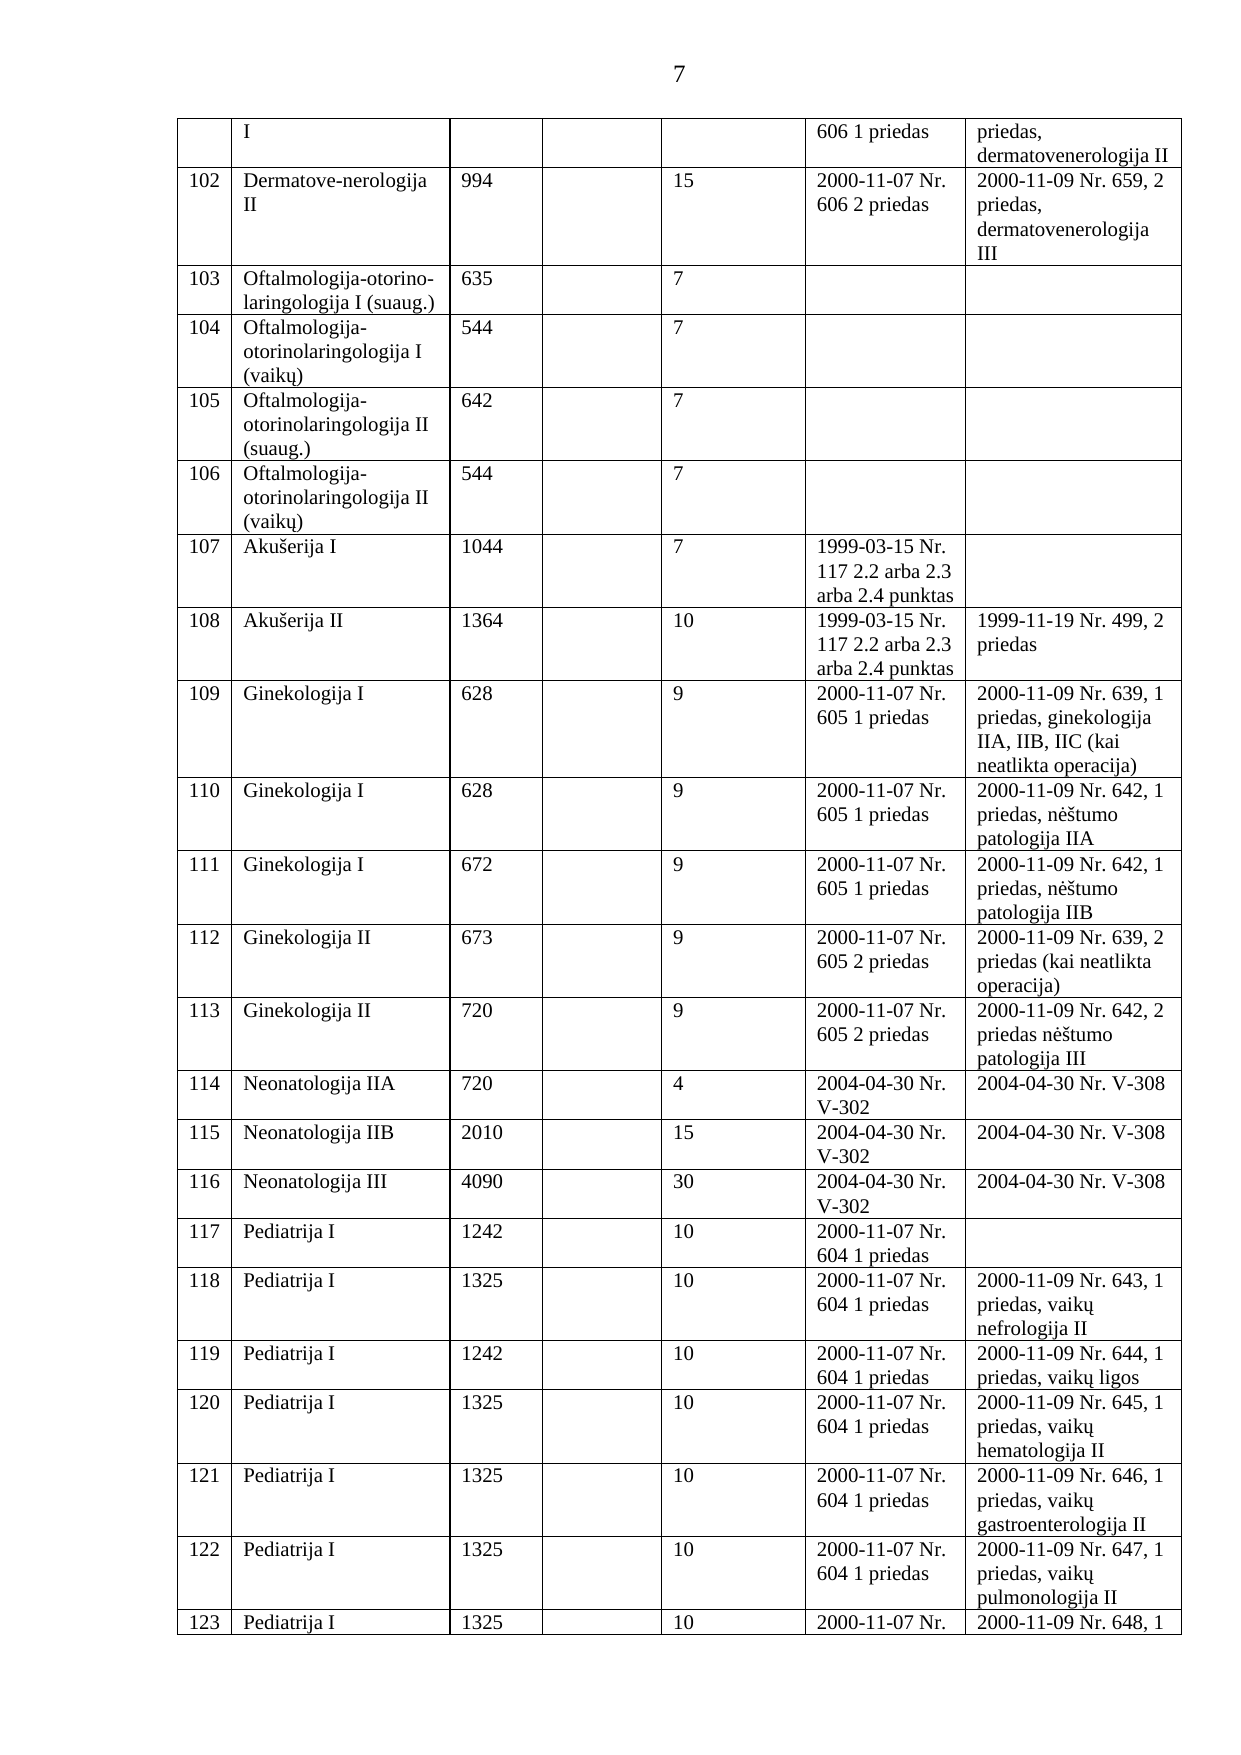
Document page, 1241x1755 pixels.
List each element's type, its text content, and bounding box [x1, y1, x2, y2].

table_cell 994 [451, 168, 542, 264]
table_cell [966, 461, 1181, 533]
table_cell 1325 [451, 1464, 542, 1536]
table_cell [966, 315, 1181, 387]
table_cell 2004-04-30 Nr. V-308 [966, 1170, 1181, 1218]
table_cell Akušerija II [232, 608, 449, 680]
table_cell 2000-11-07 Nr. 604 1 priedas [806, 1268, 965, 1340]
table_cell [543, 851, 661, 924]
table_cell [806, 461, 965, 533]
table_cell [543, 119, 661, 167]
table_cell 9 [662, 998, 805, 1070]
table_cell 15 [662, 168, 805, 264]
table_cell 10 [662, 1268, 805, 1340]
table_cell 720 [451, 998, 542, 1070]
table_cell 672 [451, 851, 542, 924]
table_cell 2000-11-09 Nr. 642, 1 priedas, nėštumo patologija IIA [966, 778, 1181, 850]
table_cell 2000-11-07 Nr. 605 2 priedas [806, 998, 965, 1070]
table_cell [543, 778, 661, 850]
table_cell [178, 119, 231, 167]
table_cell 2000-11-09 Nr. 647, 1 priedas, vaikų pulmonologija II [966, 1537, 1181, 1609]
table_cell Ginekologija I [232, 681, 449, 777]
table_cell 2000-11-07 Nr. 604 1 priedas [806, 1219, 965, 1267]
table_cell 103 [178, 266, 231, 314]
table_cell Oftalmologija-otorinolaringologija II (vaikų) [232, 461, 449, 533]
table_cell 2004-04-30 Nr. V-302 [806, 1170, 965, 1218]
table_cell 102 [178, 168, 231, 264]
table_cell [543, 1390, 661, 1462]
table_cell 2000-11-07 Nr. 606 2 priedas [806, 168, 965, 264]
table_cell [543, 681, 661, 777]
table_cell 111 [178, 851, 231, 924]
table_cell 2000-11-07 Nr. 604 1 priedas [806, 1464, 965, 1536]
table_cell 4090 [451, 1170, 542, 1218]
table_cell 119 [178, 1341, 231, 1389]
table_cell 2000-11-07 Nr. 604 1 priedas [806, 1537, 965, 1609]
table_cell 7 [662, 461, 805, 533]
table_cell [543, 1537, 661, 1609]
table_cell 2010 [451, 1120, 542, 1168]
table_cell Oftalmologija-otorinolaringologija II (suaug.) [232, 388, 449, 460]
table_cell 114 [178, 1071, 231, 1119]
table_cell 107 [178, 535, 231, 607]
table_cell Neonatologija IIB [232, 1120, 449, 1168]
table_cell 10 [662, 1537, 805, 1609]
table_cell 121 [178, 1464, 231, 1536]
table_cell [543, 266, 661, 314]
table_cell [543, 461, 661, 533]
table_cell 10 [662, 1610, 805, 1634]
table_cell 1999-03-15 Nr. 117 2.2 arba 2.3 arba 2.4 punktas [806, 535, 965, 607]
table_cell 9 [662, 778, 805, 850]
table_cell 2000-11-07 Nr. 605 1 priedas [806, 778, 965, 850]
table_cell 10 [662, 608, 805, 680]
table_cell 2004-04-30 Nr. V-308 [966, 1071, 1181, 1119]
table_cell 2004-04-30 Nr. V-302 [806, 1120, 965, 1168]
table_cell 2000-11-09 Nr. 642, 2 priedas nėštumo patologija III [966, 998, 1181, 1070]
table_cell Pediatrija I [232, 1268, 449, 1340]
table_cell 2000-11-09 Nr. 639, 2 priedas (kai neatlikta operacija) [966, 925, 1181, 997]
table_cell 109 [178, 681, 231, 777]
table_cell 2000-11-09 Nr. 643, 1 priedas, vaikų nefrologija II [966, 1268, 1181, 1340]
table_cell [543, 1268, 661, 1340]
table_cell 10 [662, 1219, 805, 1267]
table_cell 117 [178, 1219, 231, 1267]
table_cell 2000-11-07 Nr. 604 1 priedas [806, 1341, 965, 1389]
table_cell 606 1 priedas [806, 119, 965, 167]
table_cell 2000-11-09 Nr. 639, 1 priedas, ginekologija IIA, IIB, IIC (kai neatlikta operacija) [966, 681, 1181, 777]
table_cell 30 [662, 1170, 805, 1218]
table_cell [543, 1219, 661, 1267]
table_cell 116 [178, 1170, 231, 1218]
table_cell 118 [178, 1268, 231, 1340]
table_cell [543, 1120, 661, 1168]
table_cell Ginekologija I [232, 851, 449, 924]
table_cell [543, 925, 661, 997]
table_cell Oftalmologija-otorinolaringologija I (vaikų) [232, 315, 449, 387]
table_cell 7 [662, 266, 805, 314]
table_cell 122 [178, 1537, 231, 1609]
table_cell 105 [178, 388, 231, 460]
table_cell [543, 1170, 661, 1218]
table_cell Dermatove-nerologija II [232, 168, 449, 264]
table_cell 673 [451, 925, 542, 997]
table_cell 544 [451, 315, 542, 387]
table_cell [966, 266, 1181, 314]
table_cell 123 [178, 1610, 231, 1634]
table_cell Pediatrija I [232, 1464, 449, 1536]
table_cell 2000-11-07 Nr. 605 2 priedas [806, 925, 965, 997]
table_cell [543, 998, 661, 1070]
table_cell 113 [178, 998, 231, 1070]
table_cell [966, 535, 1181, 607]
table_cell 544 [451, 461, 542, 533]
table_cell [451, 119, 542, 167]
table_cell 2004-04-30 Nr. V-302 [806, 1071, 965, 1119]
table_cell Pediatrija I [232, 1219, 449, 1267]
table_cell [543, 1341, 661, 1389]
table_cell 720 [451, 1071, 542, 1119]
table_cell 10 [662, 1464, 805, 1536]
table_cell Pediatrija I [232, 1341, 449, 1389]
table_cell 1325 [451, 1610, 542, 1634]
table_cell 2000-11-09 Nr. 644, 1 priedas, vaikų ligos [966, 1341, 1181, 1389]
table_cell 2000-11-07 Nr. 605 1 priedas [806, 681, 965, 777]
table_cell 9 [662, 925, 805, 997]
table_cell 7 [662, 535, 805, 607]
table_cell 9 [662, 681, 805, 777]
table_cell 1242 [451, 1219, 542, 1267]
table_cell 120 [178, 1390, 231, 1462]
table_cell [806, 388, 965, 460]
table_cell 1325 [451, 1268, 542, 1340]
table_cell [543, 315, 661, 387]
table_cell Ginekologija II [232, 925, 449, 997]
table_cell [543, 1610, 661, 1634]
table_cell 635 [451, 266, 542, 314]
table_cell 104 [178, 315, 231, 387]
table_cell 1364 [451, 608, 542, 680]
table_cell 10 [662, 1341, 805, 1389]
table_cell 2000-11-09 Nr. 645, 1 priedas, vaikų hematologija II [966, 1390, 1181, 1462]
table_cell [543, 168, 661, 264]
table_cell [543, 1464, 661, 1536]
table_cell 7 [662, 315, 805, 387]
table_cell [543, 608, 661, 680]
table_cell Neonatologija IIA [232, 1071, 449, 1119]
table_cell 1999-03-15 Nr. 117 2.2 arba 2.3 arba 2.4 punktas [806, 608, 965, 680]
table_cell priedas, dermatovenerologija II [966, 119, 1181, 167]
table_cell 115 [178, 1120, 231, 1168]
table_cell Oftalmologija-otorino-laringologija I (suaug.) [232, 266, 449, 314]
table_cell Ginekologija II [232, 998, 449, 1070]
table_cell 110 [178, 778, 231, 850]
table_cell 112 [178, 925, 231, 997]
table_cell [806, 315, 965, 387]
table_cell 108 [178, 608, 231, 680]
table_cell 4 [662, 1071, 805, 1119]
table_cell 1325 [451, 1390, 542, 1462]
table_cell 642 [451, 388, 542, 460]
table_cell Akušerija I [232, 535, 449, 607]
table_cell 2000-11-07 Nr. [806, 1610, 965, 1634]
table_cell 2000-11-09 Nr. 646, 1 priedas, vaikų gastroenterologija II [966, 1464, 1181, 1536]
table_cell [806, 266, 965, 314]
table_cell 2000-11-07 Nr. 604 1 priedas [806, 1390, 965, 1462]
table_cell Pediatrija I [232, 1610, 449, 1634]
table_cell 2004-04-30 Nr. V-308 [966, 1120, 1181, 1168]
table_cell I [232, 119, 449, 167]
table_cell [662, 119, 805, 167]
table_cell 7 [662, 388, 805, 460]
table_cell [543, 535, 661, 607]
table_cell 2000-11-09 Nr. 642, 1 priedas, nėštumo patologija IIB [966, 851, 1181, 924]
table_cell Neonatologija III [232, 1170, 449, 1218]
table_cell 1044 [451, 535, 542, 607]
table_cell 1999-11-19 Nr. 499, 2 priedas [966, 608, 1181, 680]
table_cell 628 [451, 778, 542, 850]
table_cell Pediatrija I [232, 1390, 449, 1462]
table_cell Pediatrija I [232, 1537, 449, 1609]
table_cell 1325 [451, 1537, 542, 1609]
table_cell 2000-11-09 Nr. 648, 1 [966, 1610, 1181, 1634]
table_cell 2000-11-07 Nr. 605 1 priedas [806, 851, 965, 924]
table_cell 1242 [451, 1341, 542, 1389]
table_cell [543, 388, 661, 460]
table_cell 15 [662, 1120, 805, 1168]
table_cell 2000-11-09 Nr. 659, 2 priedas, dermatovenerologija III [966, 168, 1181, 264]
table_cell [543, 1071, 661, 1119]
table_cell Ginekologija I [232, 778, 449, 850]
table_cell 10 [662, 1390, 805, 1462]
table_cell [966, 1219, 1181, 1267]
table_cell 106 [178, 461, 231, 533]
table_cell 628 [451, 681, 542, 777]
table_cell 9 [662, 851, 805, 924]
table_cell [966, 388, 1181, 460]
